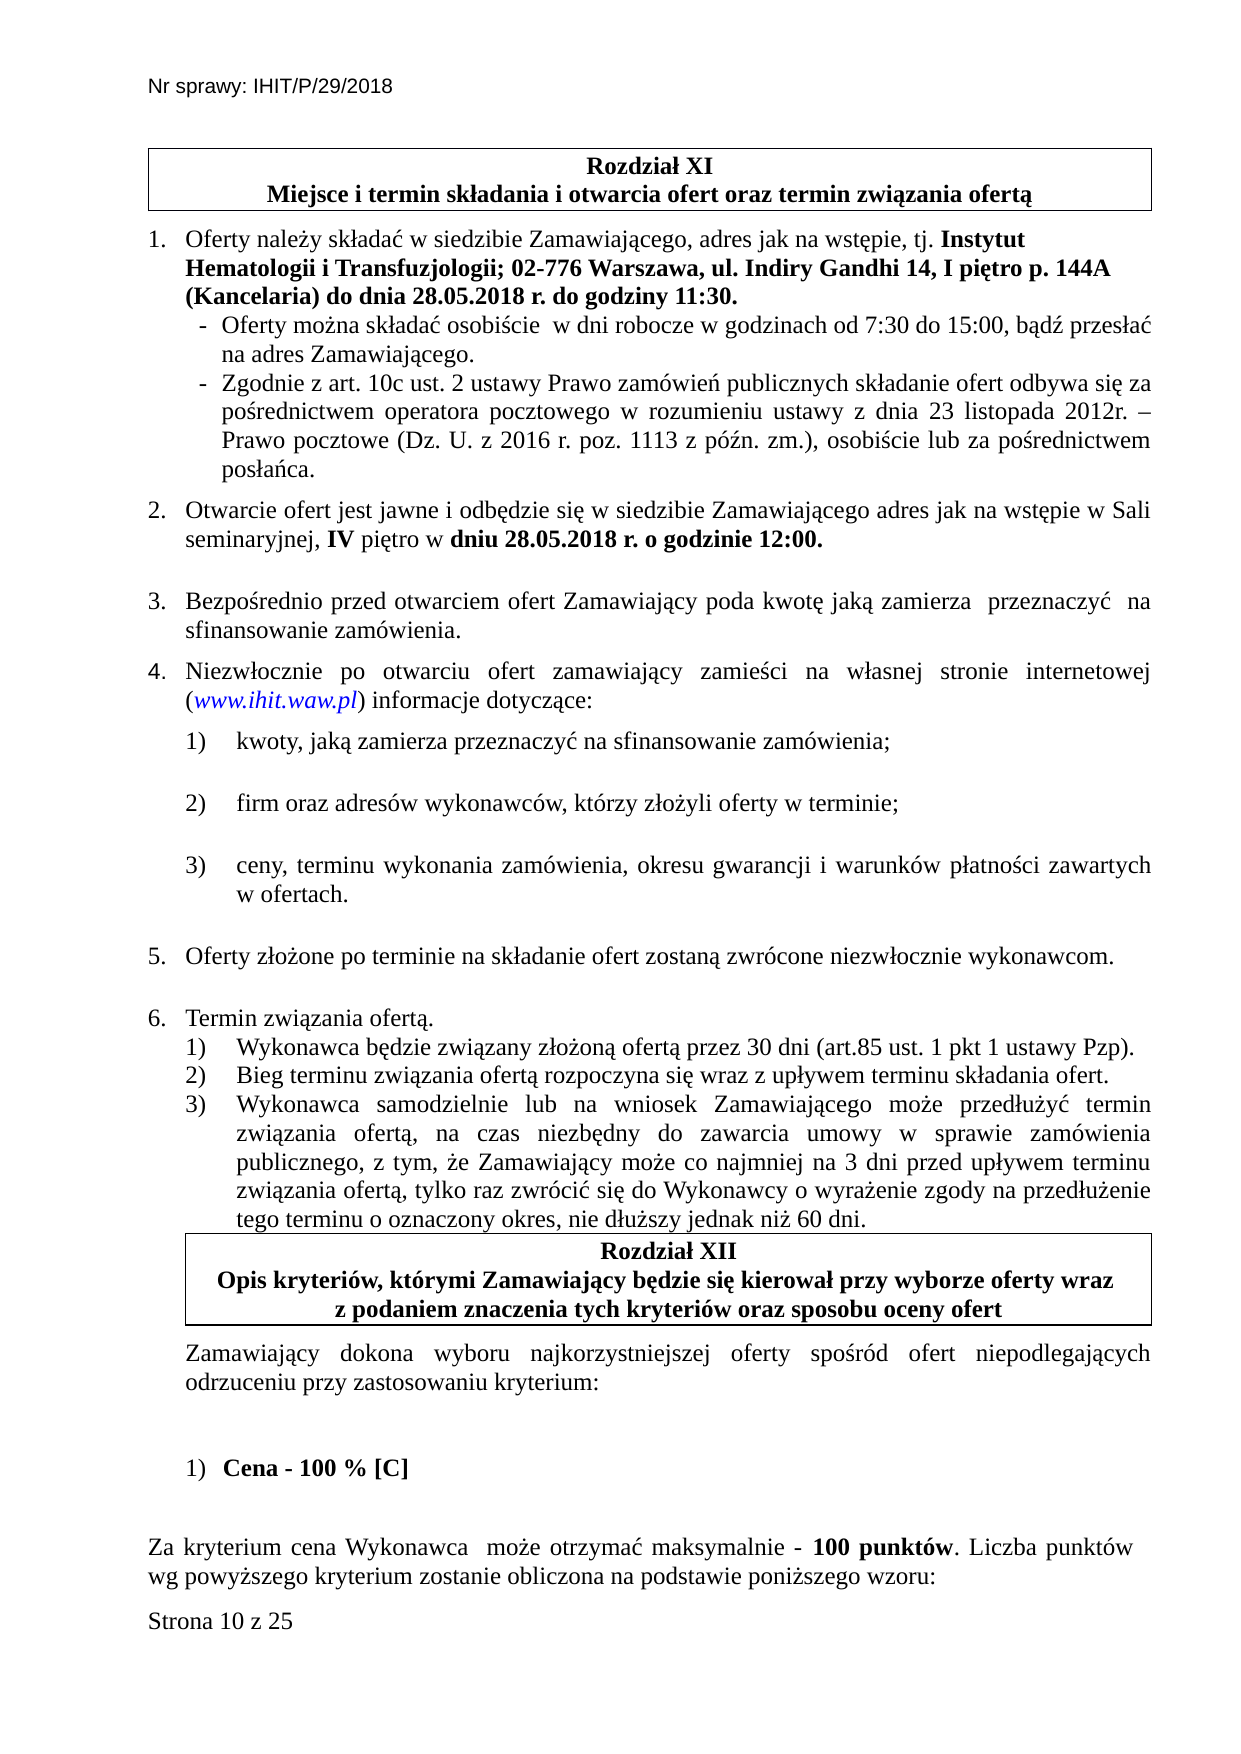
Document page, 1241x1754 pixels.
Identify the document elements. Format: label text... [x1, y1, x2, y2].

list Niezwłocznie po otwarciu ofert zamawiający zamieści na własnej stronie internetowej (www.ihit.waw.pl) informacje dotyczące: [148, 656, 1152, 713]
list Wykonawca samodzielnie lub na wniosek Zamawiającego może przedłużyć termin związania ofertą, na czas niezbędny do zawarcia umowy w sprawie zamówienia publicznego, z tym, że Zamawiający może co najmniej na 3 dni przed upływem terminu związania ofertą, tylko raz zwrócić się do Wykonawcy o wyrażenie zgody na przedłużenie tego terminu o oznaczony okres, nie dłuższy jednak niż 60 dni. [185, 1089, 1152, 1233]
list Oferty złożone po terminie na składanie ofert zostaną zwrócone niezwłocznie wykonawcom. [148, 941, 1152, 970]
list Otwarcie ofert jest jawne i odbędzie się w siedzibie Zamawiającego adres jak na wstępie w Sali seminaryjnej, IV piętro w dniu 28.05.2018 r. o godzinie 12:00. [148, 495, 1152, 553]
list Cena - 100 % [C] [185, 1453, 1152, 1482]
text Opis kryteriów, którymi Zamawiający będzie się kierował przy wyborze oferty wraz z podaniem znaczenia tych kryteriów oraz sposobu oceny ofert [186, 1262, 1151, 1324]
list Termin związania ofertą. [148, 1003, 1152, 1032]
list kwoty, jaką zamierza przeznaczyć na sfinansowanie zamówienia; [185, 726, 1152, 755]
list Oferty należy składać w siedzibie Zamawiającego, adres jak na wstępie, tj. Instytut Hematologii i Transfuzjologii; 02-776 Warszawa, ul. Indiry Gandhi 14, I piętro p. 144A (Kancelaria) do dnia 28.05.2018 r. do godziny 11:30. [148, 224, 1152, 310]
list Zamawiający dokona wyboru najkorzystniejszej oferty spośród ofert niepodlegających odrzuceniu przy zastosowaniu kryterium: [185, 1338, 1152, 1396]
subtitle Rozdział XII [186, 1234, 1151, 1262]
list Oferty można składać osobiście w dni robocze w godzinach od 7:30 do 15:00, bądź przesłać na adres Zamawiającego. [199, 310, 1152, 368]
subtitle Rozdział XI [149, 149, 1151, 176]
list ceny, terminu wykonania zamówienia, okresu gwarancji i warunków płatności zawartych w ofertach. [185, 850, 1152, 908]
subtitle Miejsce i termin składania i otwarcia ofert oraz termin związania ofertą [149, 176, 1151, 210]
list Zgodnie z art. 10c ust. 2 ustawy Prawo zamówień publicznych składanie ofert odbywa się za pośrednictwem operatora pocztowego w rozumieniu ustawy z dnia 23 listopada 2012r. – Prawo pocztowe (Dz. U. z 2016 r. poz. 1113 z późn. zm.), osobiście lub za pośrednictwem posłańca. [199, 368, 1152, 483]
text Za kryterium cena Wykonawca może otrzymać maksymalnie - 100 punktów. Liczba punktów wg powyższego kryterium zostanie obliczona na podstawie poniższego wzoru: [148, 1532, 1152, 1589]
list Bezpośrednio przed otwarciem ofert Zamawiający poda kwotę jaką zamierza przeznaczyć na sfinansowanie zamówienia. [148, 586, 1152, 643]
list Wykonawca będzie związany złożoną ofertą przez 30 dni (art.85 ust. 1 pkt 1 ustawy Pzp). [185, 1032, 1152, 1061]
list firm oraz adresów wykonawców, którzy złożyli oferty w terminie; [185, 788, 1152, 817]
list Bieg terminu związania ofertą rozpoczyna się wraz z upływem terminu składania ofert. [185, 1061, 1152, 1089]
